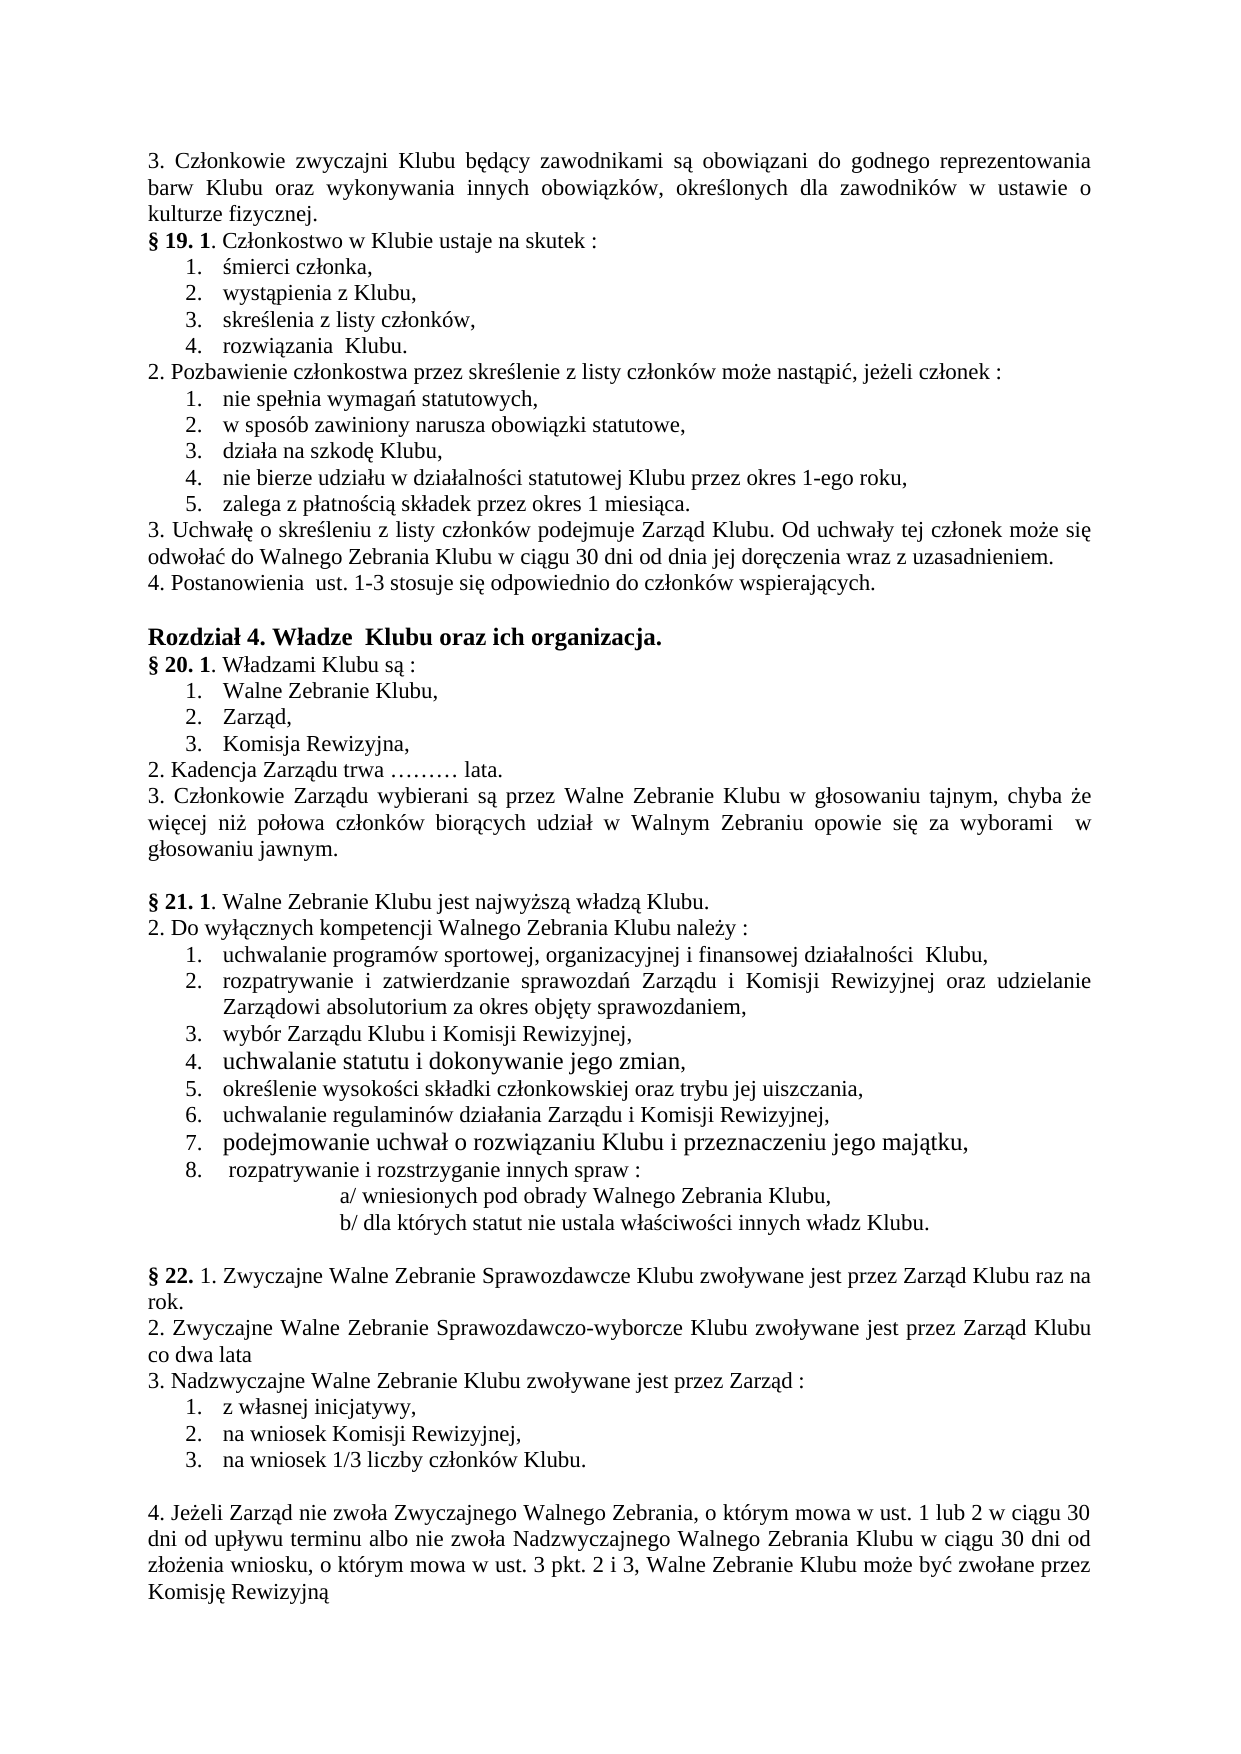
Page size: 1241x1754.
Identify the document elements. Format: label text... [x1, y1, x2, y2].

text 3. Członkowie zwyczajni Klubu będący zawodnikami są obowiązani do godnego reprezentowania barw Klubu oraz wykonywania innych obowiązków, określonych dla zawodników w ustawie o kulturze fizycznej. [148, 148, 1093, 227]
text 2. Kadencja Zarządu trwa ……… lata. [148, 756, 1093, 782]
list uchwalanie programów sportowej, organizacyjnej i finansowej działalności Klubu, [185, 941, 1093, 967]
text § 21. 1. Walne Zebranie Klubu jest najwyższą władzą Klubu. [148, 888, 1093, 914]
list wystąpienia z Klubu, [185, 279, 1093, 306]
text § 19. 1. Członkostwo w Klubie ustaje na skutek : [148, 227, 1093, 253]
text a/ wniesionych pod obrady Walnego Zebrania Klubu, [339, 1183, 1093, 1209]
text 4. Postanowienia ust. 1-3 stosuje się odpowiednio do członków wspierających. [148, 569, 1093, 596]
text 3. Uchwałę o skreśleniu z listy członków podejmuje Zarząd Klubu. Od uchwały tej członek może się odwołać do Walnego Zebrania Klubu w ciągu 30 dni od dnia jej doręczenia wraz z uzasadnieniem. [148, 517, 1093, 569]
text b/ dla których statut nie ustala właściwości innych władz Klubu. [339, 1209, 1093, 1235]
text § 20. 1. Władzami Klubu są : [148, 651, 1093, 677]
text 3. Członkowie Zarządu wybierani są przez Walne Zebranie Klubu w głosowaniu tajnym, chyba że więcej niż połowa członków biorących udział w Walnym Zebraniu opowie się za wyborami w głosowaniu jawnym. [148, 782, 1093, 862]
list z własnej inicjatywy, [185, 1393, 1093, 1420]
text 2. Pozbawienie członkostwa przez skreślenie z listy członków może nastąpić, jeżeli członek : [148, 358, 1093, 385]
list uchwalanie regulaminów działania Zarządu i Komisji Rewizyjnej, [185, 1101, 1093, 1127]
list rozwiązania Klubu. [185, 332, 1093, 358]
list na wniosek Komisji Rewizyjnej, [185, 1420, 1093, 1446]
list uchwalanie statutu i dokonywanie jego zmian, [185, 1046, 1093, 1075]
list nie bierze udziału w działalności statutowej Klubu przez okres 1-ego roku, [185, 464, 1093, 490]
list zalega z płatnością składek przez okres 1 miesiąca. [185, 490, 1093, 517]
list podejmowanie uchwał o rozwiązaniu Klubu i przeznaczeniu jego majątku, [185, 1127, 1093, 1156]
list określenie wysokości składki członkowskiej oraz trybu jej uiszczania, [185, 1075, 1093, 1101]
text § 22. 1. Zwyczajne Walne Zebranie Sprawozdawcze Klubu zwoływane jest przez Zarząd Klubu raz na rok. [148, 1262, 1093, 1314]
list skreślenia z listy członków, [185, 306, 1093, 332]
list Zarząd, [185, 703, 1093, 730]
text 4. Jeżeli Zarząd nie zwoła Zwyczajnego Walnego Zebrania, o którym mowa w ust. 1 lub 2 w ciągu 30 dni od upływu terminu albo nie zwoła Nadzwyczajnego Walnego Zebrania Klubu w ciągu 30 dni od złożenia wniosku, o którym mowa w ust. 3 pkt. 2 i 3, Walne Zebranie Klubu może być zwołane przez Komisję Rewizyjną [148, 1499, 1093, 1604]
list w sposób zawiniony narusza obowiązki statutowe, [185, 411, 1093, 437]
list Walne Zebranie Klubu, [185, 677, 1093, 703]
list działa na szkodę Klubu, [185, 437, 1093, 464]
list nie spełnia wymagań statutowych, [185, 385, 1093, 411]
text 3. Nadzwyczajne Walne Zebranie Klubu zwoływane jest przez Zarząd : [148, 1367, 1093, 1393]
list Komisja Rewizyjna, [185, 730, 1093, 756]
text 2. Do wyłącznych kompetencji Walnego Zebrania Klubu należy : [148, 914, 1093, 941]
list śmierci członka, [185, 253, 1093, 279]
text Rozdział 4. Władze Klubu oraz ich organizacja. [148, 622, 1093, 651]
list na wniosek 1/3 liczby członków Klubu. [185, 1446, 1093, 1472]
list rozpatrywanie i rozstrzyganie innych spraw : [185, 1156, 1093, 1183]
text 2. Zwyczajne Walne Zebranie Sprawozdawczo-wyborcze Klubu zwoływane jest przez Zarząd Klubu co dwa lata [148, 1314, 1093, 1367]
list wybór Zarządu Klubu i Komisji Rewizyjnej, [185, 1020, 1093, 1046]
list rozpatrywanie i zatwierdzanie sprawozdań Zarządu i Komisji Rewizyjnej oraz udzielanie Zarządowi absolutorium za okres objęty sprawozdaniem, [185, 967, 1093, 1020]
